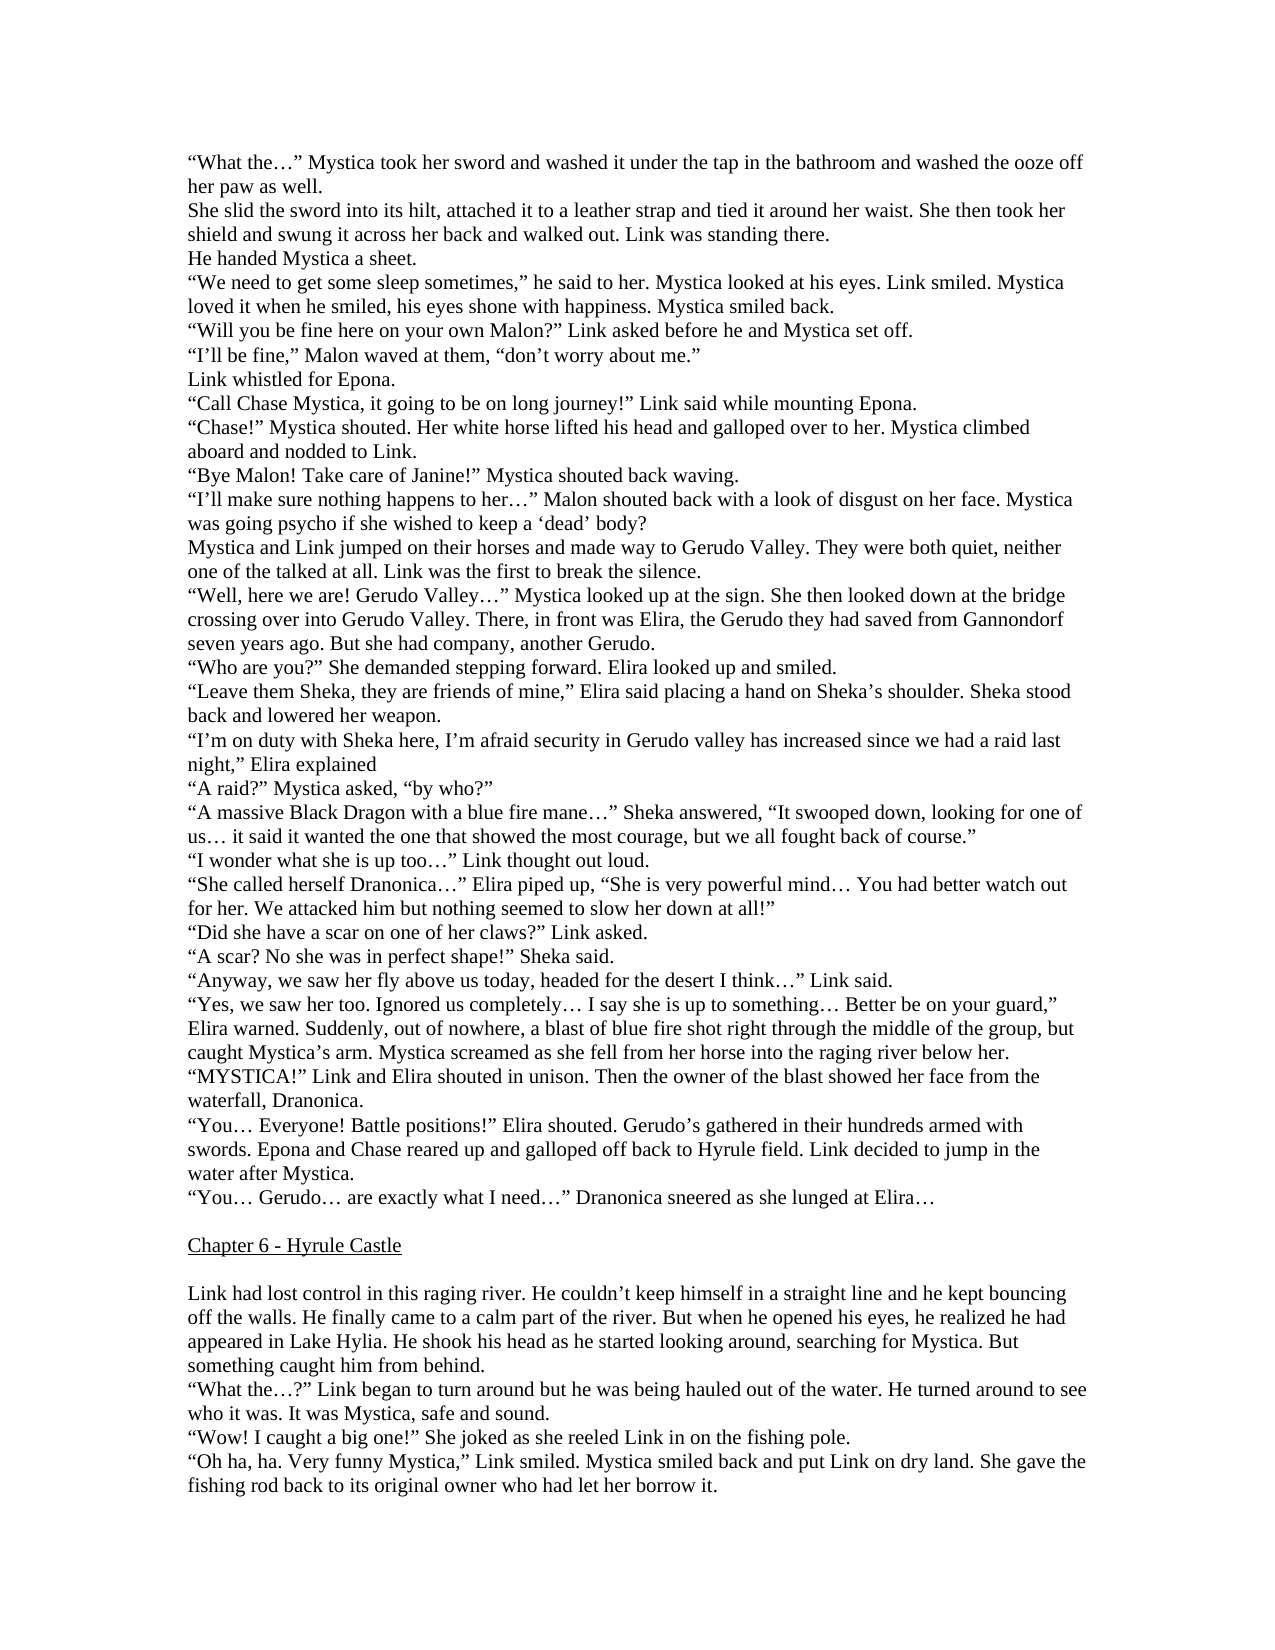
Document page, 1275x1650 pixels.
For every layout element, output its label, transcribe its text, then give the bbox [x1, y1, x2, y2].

text Mystica and Link jumped on their horses and made way to Gerudo Valley. They were both quiet, neither one of the talked at all. Link was the first to break the silence. [187, 535, 1087, 583]
text Chapter 6 - Hyrule Castle [187, 1233, 1087, 1257]
text She slid the sword into its hilt, attached it to a leather strap and tied it around her waist. She then took her shield and swung it across her back and walked out. Link was standing there. [187, 198, 1087, 246]
text “She called herself Dranonica…” Elira piped up, “She is very powerful mind… You had better watch out for her. We attacked him but nothing seemed to slow her down at all!” [187, 872, 1087, 920]
text “What the…” Mystica took her sword and washed it under the tap in the bathroom and washed the ooze off her paw as well. [187, 150, 1087, 198]
text “I wonder what she is up too…” Link thought out loud. [187, 848, 1087, 872]
text “Anyway, we saw her fly above us today, headed for the desert I think…” Link said. [187, 968, 1087, 992]
text “What the…?” Link began to turn around but he was being hauled out of the water. He turned around to see who it was. It was Mystica, safe and sound. [187, 1377, 1087, 1425]
text “A scar? No she was in perfect shape!” Sheka said. [187, 944, 1087, 968]
text “Well, here we are! Gerudo Valley…” Mystica looked up at the sign. She then looked down at the bridge crossing over into Gerudo Valley. There, in front was Elira, the Gerudo they had saved from Gannondorf seven years ago. But she had company, another Gerudo. [187, 583, 1087, 655]
text “A massive Black Dragon with a blue fire mane…” Sheka answered, “It swooped down, looking for one of us… it said it wanted the one that showed the most courage, but we all fought back of course.” [187, 800, 1087, 848]
text “I’m on duty with Sheka here, I’m afraid security in Gerudo valley has increased since we had a raid last night,” Elira explained [187, 727, 1087, 776]
text “Leave them Sheka, they are friends of mine,” Elira said placing a hand on Sheka’s shoulder. Sheka stood back and lowered her weapon. [187, 679, 1087, 727]
text “MYSTICA!” Link and Elira shouted in unison. Then the owner of the blast showed her face from the waterfall, Dranonica. [187, 1064, 1087, 1112]
text “Did she have a scar on one of her claws?” Link asked. [187, 920, 1087, 944]
text “We need to get some sleep sometimes,” he said to her. Mystica looked at his eyes. Link smiled. Mystica loved it when he smiled, his eyes shone with happiness. Mystica smiled back. [187, 270, 1087, 318]
text “Chase!” Mystica shouted. Her white horse lifted his head and galloped over to her. Mystica climbed aboard and nodded to Link. [187, 415, 1087, 463]
text He handed Mystica a sheet. [187, 246, 1087, 270]
text “Will you be fine here on your own Malon?” Link asked before he and Mystica set off. [187, 318, 1087, 342]
text “I’ll be fine,” Malon waved at them, “don’t worry about me.” [187, 342, 1087, 367]
text Link had lost control in this raging river. He couldn’t keep himself in a straight line and he kept bouncing off the walls. He finally came to a calm part of the river. But when he opened his eyes, he realized he had appeared in Lake Hylia. He shook his head as he started looking around, searching for Mystica. But something caught him from behind. [187, 1281, 1087, 1377]
text “I’ll make sure nothing happens to her…” Malon shouted back with a look of disgust on her face. Mystica was going psycho if she wished to keep a ‘dead’ body? [187, 487, 1087, 535]
text “A raid?” Mystica asked, “by who?” [187, 776, 1087, 800]
text “You… Everyone! Battle positions!” Elira shouted. Gerudo’s gathered in their hundreds armed with swords. Epona and Chase reared up and galloped off back to Hyrule field. Link decided to jump in the water after Mystica. [187, 1112, 1087, 1185]
text “Call Chase Mystica, it going to be on long journey!” Link said while mounting Epona. [187, 391, 1087, 415]
text Link whistled for Epona. [187, 367, 1087, 391]
text “You… Gerudo… are exactly what I need…” Dranonica sneered as she lunged at Elira… [187, 1185, 1087, 1209]
text “Who are you?” She demanded stepping forward. Elira looked up and smiled. [187, 655, 1087, 679]
text “Yes, we saw her too. Ignored us completely… I say she is up to something… Better be on your guard,” Elira warned. Suddenly, out of nowhere, a blast of blue fire shot right through the middle of the group, but caught Mystica’s arm. Mystica screamed as she fell from her horse into the raging river below her. [187, 992, 1087, 1064]
text “Bye Malon! Take care of Janine!” Mystica shouted back waving. [187, 463, 1087, 487]
text “Wow! I caught a big one!” She joked as she reeled Link in on the fishing pole. [187, 1425, 1087, 1449]
text “Oh ha, ha. Very funny Mystica,” Link smiled. Mystica smiled back and put Link on dry land. She gave the fishing rod back to its original owner who had let her borrow it. [187, 1449, 1087, 1497]
